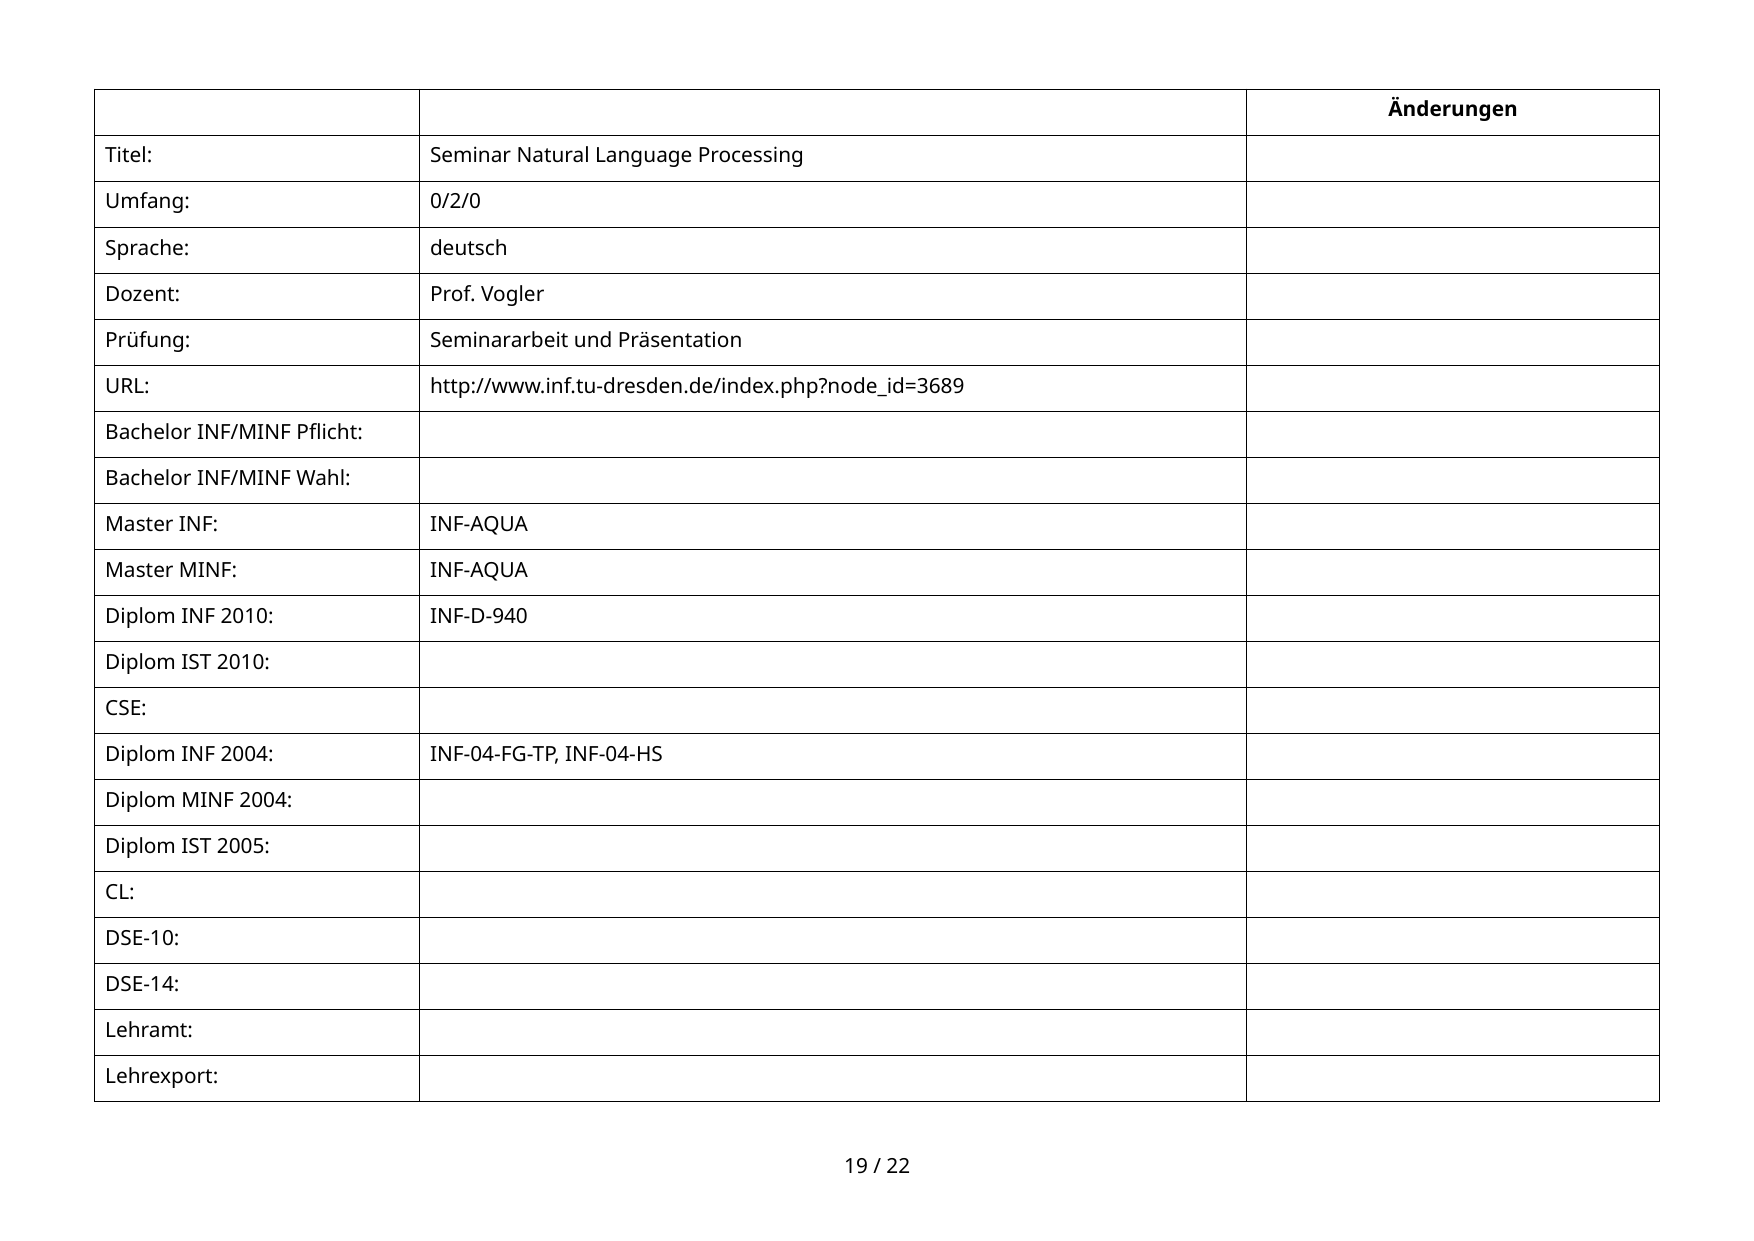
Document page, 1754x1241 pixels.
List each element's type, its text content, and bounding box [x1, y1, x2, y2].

table_cell DSE-14: [95, 964, 419, 1009]
table_cell [1247, 1056, 1659, 1101]
table_cell [420, 964, 1246, 1009]
table_cell [1247, 964, 1659, 1009]
table_cell [1247, 826, 1659, 871]
table_cell [1247, 504, 1659, 549]
table_cell [1247, 228, 1659, 273]
table_header [420, 90, 1246, 134]
table_cell http://www.inf.tu-dresden.de/index.php?node_id=3689 [420, 366, 1246, 411]
table_cell [1247, 136, 1659, 181]
table_cell [1247, 596, 1659, 641]
table_cell CL: [95, 872, 419, 917]
table_cell Umfang: [95, 182, 419, 227]
table_cell [420, 412, 1246, 457]
table_cell Diplom INF 2004: [95, 734, 419, 779]
table_cell [1247, 780, 1659, 825]
table_cell [420, 826, 1246, 871]
table_cell INF-AQUA [420, 504, 1246, 549]
table_cell Master INF: [95, 504, 419, 549]
table_cell Master MINF: [95, 550, 419, 595]
table_cell Diplom INF 2010: [95, 596, 419, 641]
table_cell [1247, 642, 1659, 687]
table_cell Sprache: [95, 228, 419, 273]
table_cell [1247, 734, 1659, 779]
table_cell [420, 458, 1246, 503]
table_cell [1247, 550, 1659, 595]
table_cell Lehrexport: [95, 1056, 419, 1101]
table_cell Bachelor INF/MINF Pflicht: [95, 412, 419, 457]
table_header [95, 90, 419, 134]
table_cell [1247, 458, 1659, 503]
table_cell INF-D-940 [420, 596, 1246, 641]
table_cell [1247, 182, 1659, 227]
table_cell [1247, 1010, 1659, 1055]
table_header Änderungen [1247, 90, 1659, 134]
table_cell Prüfung: [95, 320, 419, 365]
table_cell [420, 872, 1246, 917]
table_cell [420, 780, 1246, 825]
table_cell Seminar Natural Language Processing [420, 136, 1246, 181]
table_cell [420, 642, 1246, 687]
table_cell Dozent: [95, 274, 419, 319]
table_cell Prof. Vogler [420, 274, 1246, 319]
table_cell [420, 1056, 1246, 1101]
table_cell [1247, 366, 1659, 411]
table_cell Seminararbeit und Präsentation [420, 320, 1246, 365]
table_cell [1247, 688, 1659, 733]
table_cell [420, 918, 1246, 963]
table_cell [1247, 412, 1659, 457]
table_cell 0/2/0 [420, 182, 1246, 227]
table_cell Lehramt: [95, 1010, 419, 1055]
table_cell [1247, 872, 1659, 917]
table_cell CSE: [95, 688, 419, 733]
table_cell [1247, 274, 1659, 319]
table_cell URL: [95, 366, 419, 411]
table_cell Titel: [95, 136, 419, 181]
table_cell Bachelor INF/MINF Wahl: [95, 458, 419, 503]
table_cell deutsch [420, 228, 1246, 273]
table_cell Diplom IST 2005: [95, 826, 419, 871]
table_cell INF-AQUA [420, 550, 1246, 595]
table_cell [1247, 320, 1659, 365]
table_cell Diplom MINF 2004: [95, 780, 419, 825]
table_cell [1247, 918, 1659, 963]
table_cell [420, 688, 1246, 733]
table_cell [420, 1010, 1246, 1055]
table_cell DSE-10: [95, 918, 419, 963]
table_cell INF-04-FG-TP, INF-04-HS [420, 734, 1246, 779]
table_cell Diplom IST 2010: [95, 642, 419, 687]
